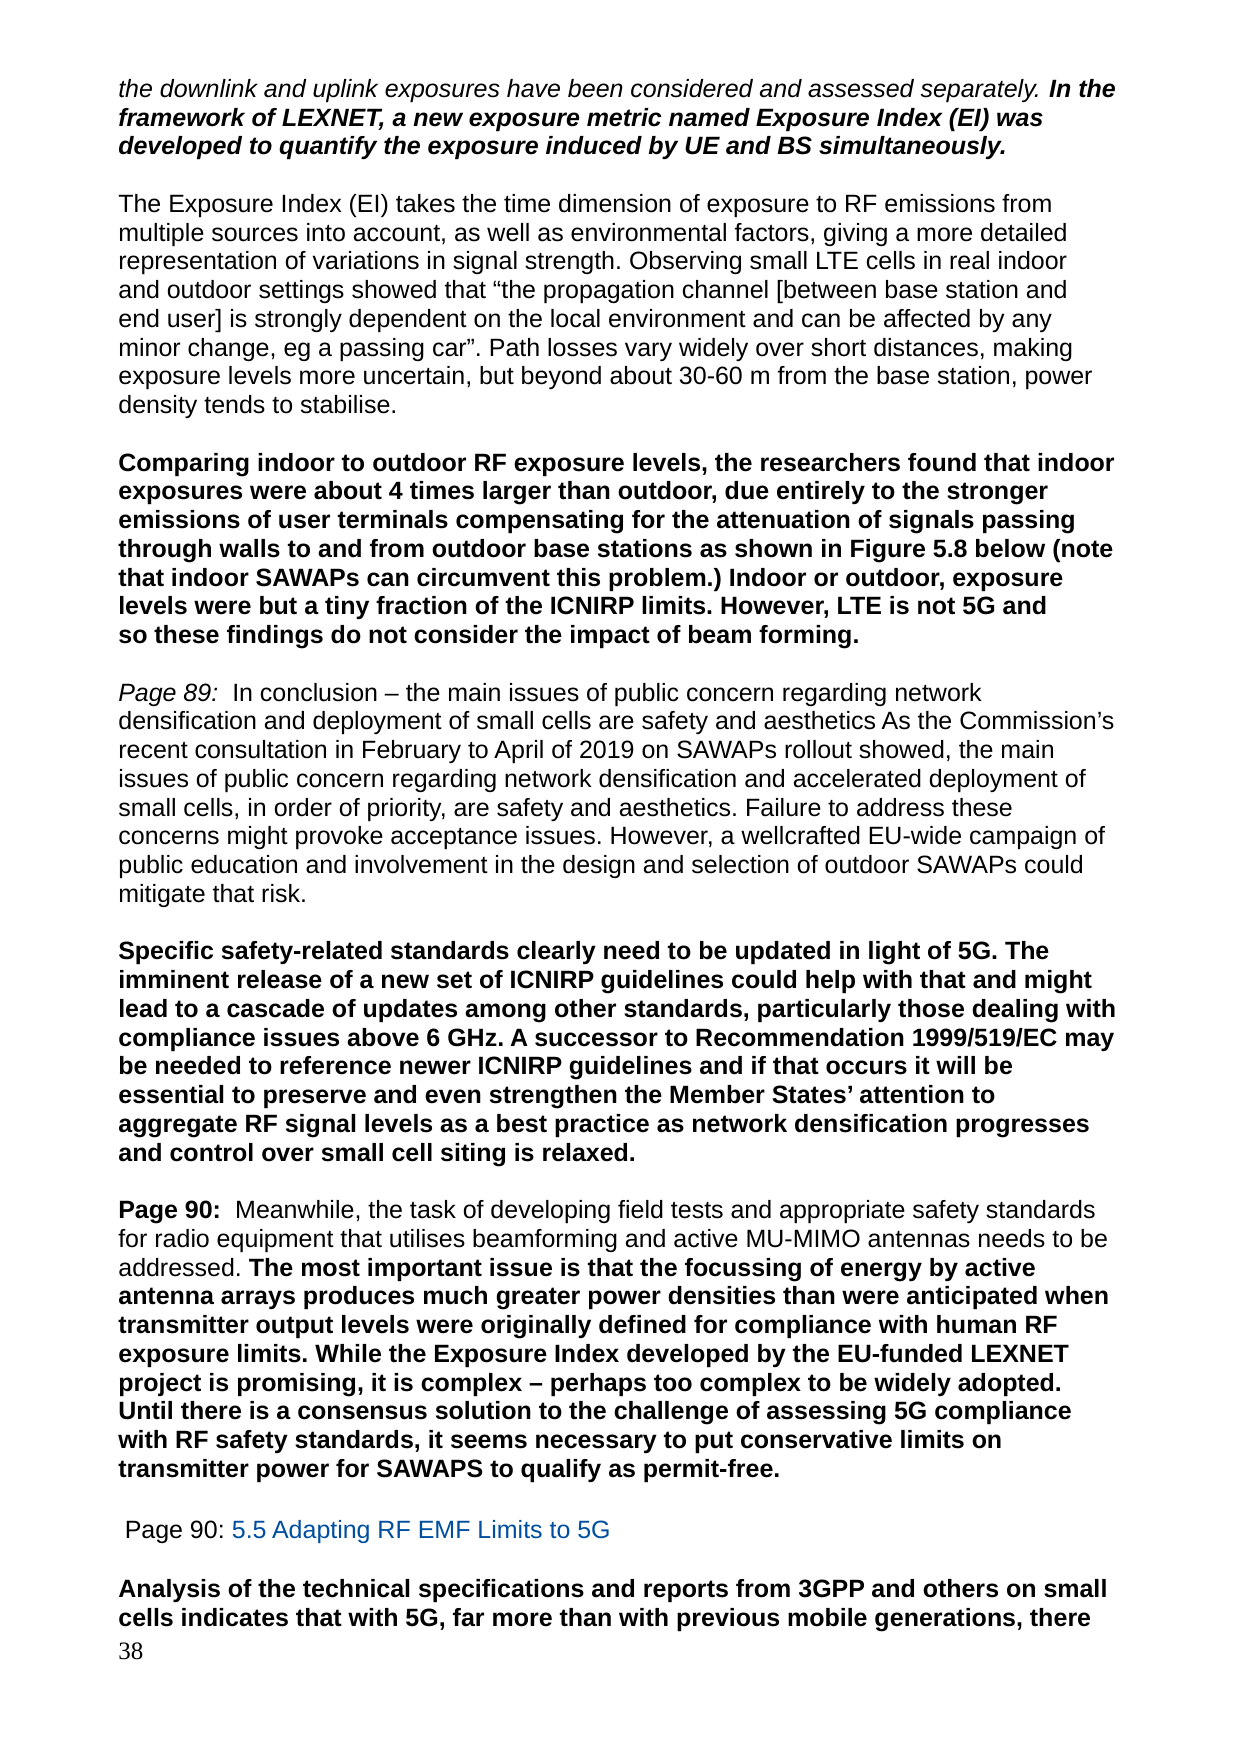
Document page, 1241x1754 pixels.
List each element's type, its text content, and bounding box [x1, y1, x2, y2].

text exposure levels more uncertain, but beyond about 30-60 m from the base station, power [118, 361, 1122, 390]
text so these findings do not consider the impact of beam forming. [118, 620, 1122, 649]
text The Exposure Index (EI) takes the time dimension of exposure to RF emissions from [118, 189, 1122, 217]
text representation of variations in signal strength. Observing small LTE cells in real indoor [118, 246, 1122, 275]
text Page 90: Meanwhile, the task of developing field tests and appropriate safety standards for radio equipment that utilises beamforming and active MU-MIMO antennas needs to be [118, 1195, 1122, 1252]
text addressed. The most important issue is that the focussing of energy by active antenna arrays produces much greater power densities than were anticipated when transmitter output levels were originally defined for compliance with human RF exposure limits. While the Exposure Index developed by the EU-funded LEXNET project is promising, it is complex – perhaps too complex to be widely adopted. Until there is a consensus solution to the challenge of assessing 5G compliance with RF safety standards, it seems necessary to put conservative limits on transmitter power for SAWAPS to qualify as permit-free. [118, 1252, 1122, 1482]
text Page 89: In conclusion – the main issues of public concern regarding network [118, 677, 1122, 706]
text the downlink and uplink exposures have been considered and assessed separately. In the framework of LEXNET, a new exposure metric named Exposure Index (EI) was developed to quantify the exposure induced by UE and BS simultaneously. [118, 74, 1122, 160]
text end user] is strongly dependent on the local environment and can be affected by any [118, 304, 1122, 332]
text and outdoor settings showed that “the propagation channel [between base station and [118, 275, 1122, 304]
text minor change, eg a passing car”. Path losses vary widely over short distances, making [118, 332, 1122, 361]
text Specific safety-related standards clearly need to be updated in light of 5G. The imminent release of a new set of ICNIRP guidelines could help with that and might lead to a cascade of updates among other standards, particularly those dealing with compliance issues above 6 GHz. A successor to Recommendation 1999/519/EC may be needed to reference newer ICNIRP guidelines and if that occurs it will be essential to preserve and even strengthen the Member States’ attention to aggregate RF signal levels as a best practice as network densification progresses and control over small cell siting is relaxed. [118, 936, 1122, 1166]
text Page 90: 5.5 Adapting RF EMF Limits to 5G [118, 1511, 1122, 1545]
text Comparing indoor to outdoor RF exposure levels, the researchers found that indoor exposures were about 4 times larger than outdoor, due entirely to the stronger emissions of user terminals compensating for the attenuation of signals passing through walls to and from outdoor base stations as shown in Figure 5.8 below (note that indoor SAWAPs can circumvent this problem.) Indoor or outdoor, exposure levels were but a tiny fraction of the ICNIRP limits. However, LTE is not 5G and [118, 447, 1122, 620]
text multiple sources into account, as well as environmental factors, giving a more detailed [118, 217, 1122, 246]
text densification and deployment of small cells are safety and aesthetics As the Commission’s recent consultation in February to April of 2019 on SAWAPs rollout showed, the main issues of public concern regarding network densification and accelerated deployment of small cells, in order of priority, are safety and aesthetics. Failure to address these concerns might provoke acceptance issues. However, a wellcrafted EU-wide campaign of public education and involvement in the design and selection of outdoor SAWAPs could mitigate that risk. [118, 706, 1122, 907]
text density tends to stabilise. [118, 390, 1122, 419]
text Analysis of the technical specifications and reports from 3GPP and others on small cells indicates that with 5G, far more than with previous mobile generations, there [118, 1574, 1122, 1632]
